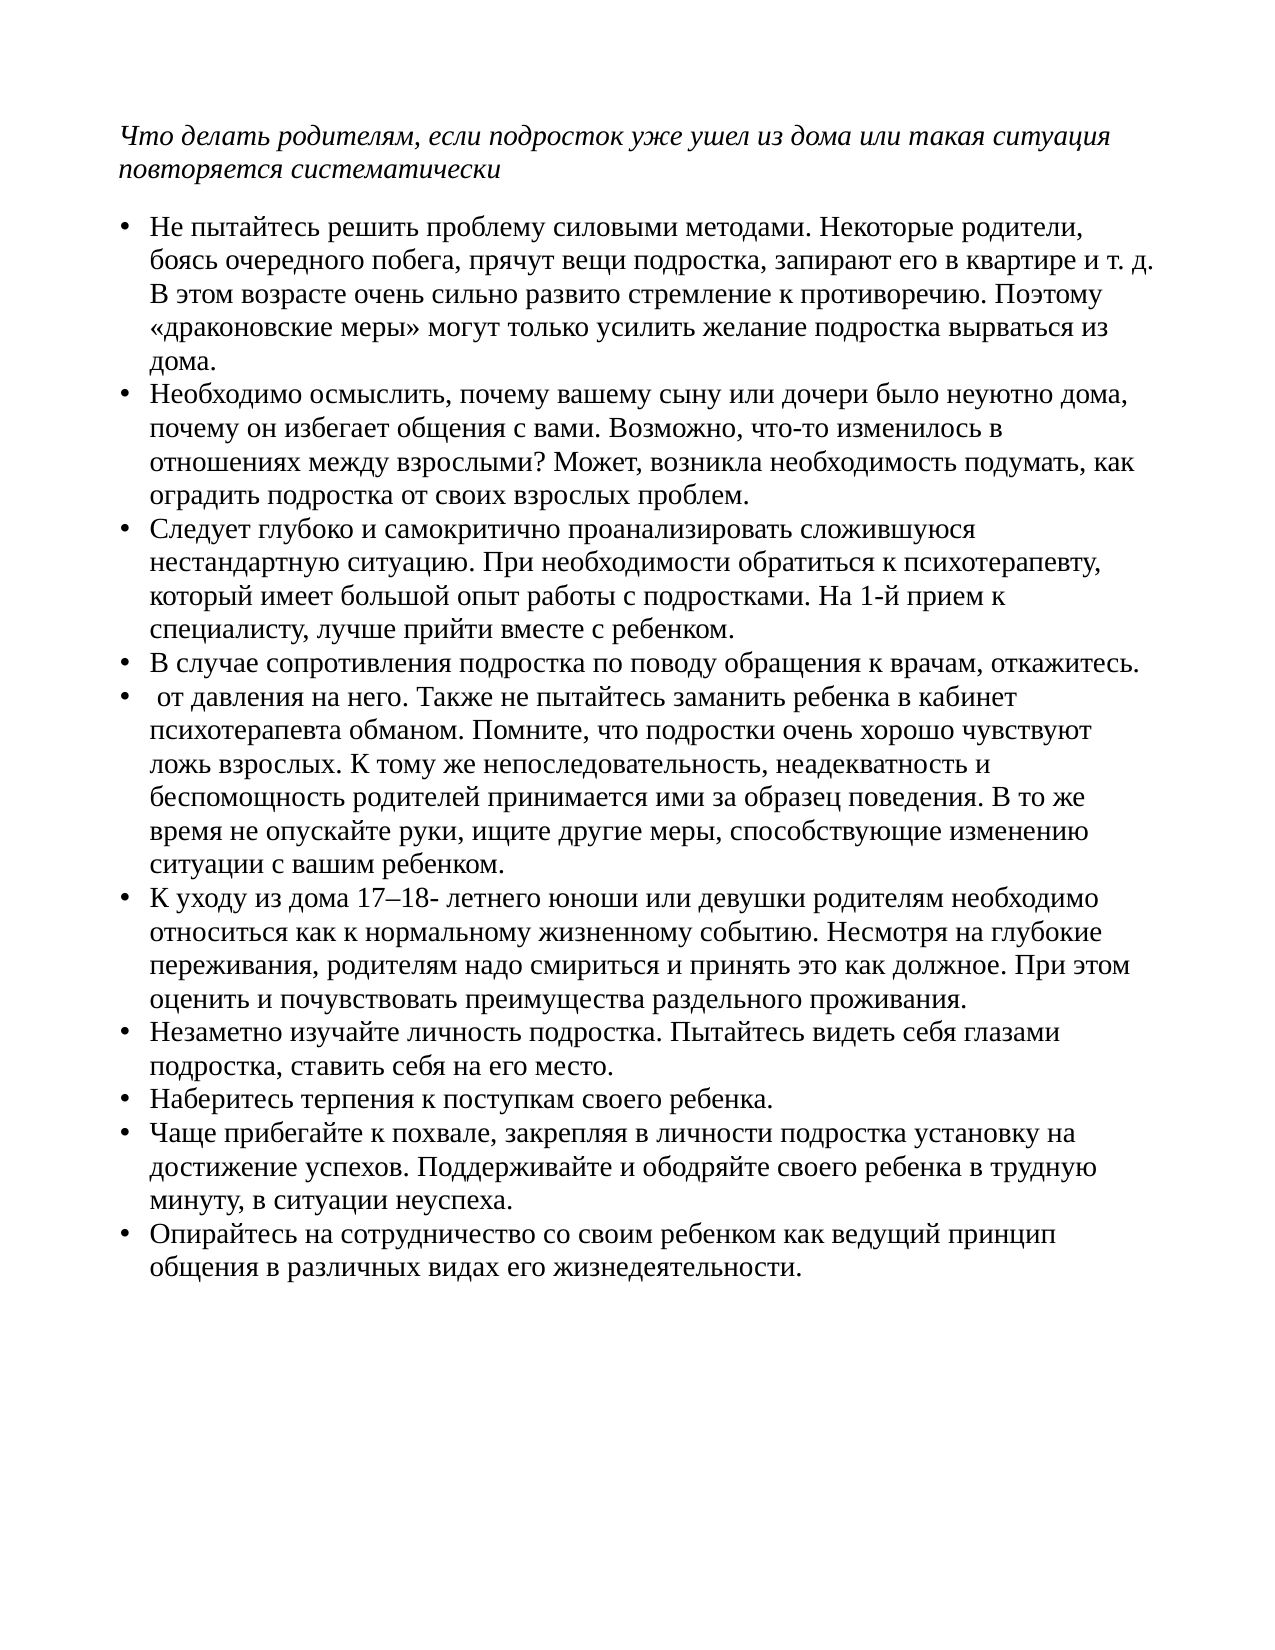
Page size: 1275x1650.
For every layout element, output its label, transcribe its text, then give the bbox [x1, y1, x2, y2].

list Незаметно изучайте личность подростка. Пытайтесь видеть себя глазами подростка, ставить себя на его место. [149, 1014, 1157, 1081]
list от давления на него. Также не пытайтесь заманить ребенка в кабинет психотерапевта обманом. Помните, что подростки очень хорошо чувствуют ложь взрослых. К тому же непоследовательность, неадекватность и беспомощность родителей принимается ими за образец поведения. В то же время не опускайте руки, ищите другие меры, способствующие изменению ситуации с вашим ребенком. [149, 679, 1157, 880]
list Не пытайтесь решить проблему силовыми методами. Некоторые родители, боясь очередного побега, прячут вещи подростка, запирают его в квартире и т. д. В этом возрасте очень сильно развито стремление к противоречию. Поэтому «драконовские меры» могут только усилить желание подростка вырваться из дома. [149, 209, 1157, 376]
list Наберитесь терпения к поступкам своего ребенка. [149, 1081, 1157, 1115]
list Необходимо осмыслить, почему вашему сыну или дочери было неуютно дома, почему он избегает общения с вами. Возможно, что-то изменилось в отношениях между взрослыми? Может, возникла необходимость подумать, как оградить подростка от своих взрослых проблем. [149, 376, 1157, 511]
list Опирайтесь на сотрудничество со своим ребенком как ведущий принцип общения в различных видах его жизнедеятельности. [149, 1216, 1157, 1283]
list В случае сопротивления подростка по поводу обращения к врачам, откажитесь. [149, 645, 1157, 679]
list Чаще прибегайте к похвале, закрепляя в личности подростка установку на достижение успехов. Поддерживайте и ободряйте своего ребенка в трудную минуту, в ситуации неуспеха. [149, 1115, 1157, 1216]
list Что делать родителям, если подросток уже ушел из дома или такая ситуация повторяется систематически [118, 118, 1157, 185]
list К уходу из дома 17–18- летнего юноши или девушки родителям необходимо относиться как к нормальному жизненному событию. Несмотря на глубокие переживания, родителям надо смириться и принять это как должное. При этом оценить и почувствовать преимущества раздельного проживания. [149, 880, 1157, 1014]
list Следует глубоко и самокритично проанализировать сложившуюся нестандартную ситуацию. При необходимости обратиться к психотерапевту, который имеет большой опыт работы с подростками. На 1-й прием к специалисту, лучше прийти вместе с ребенком. [149, 511, 1157, 645]
